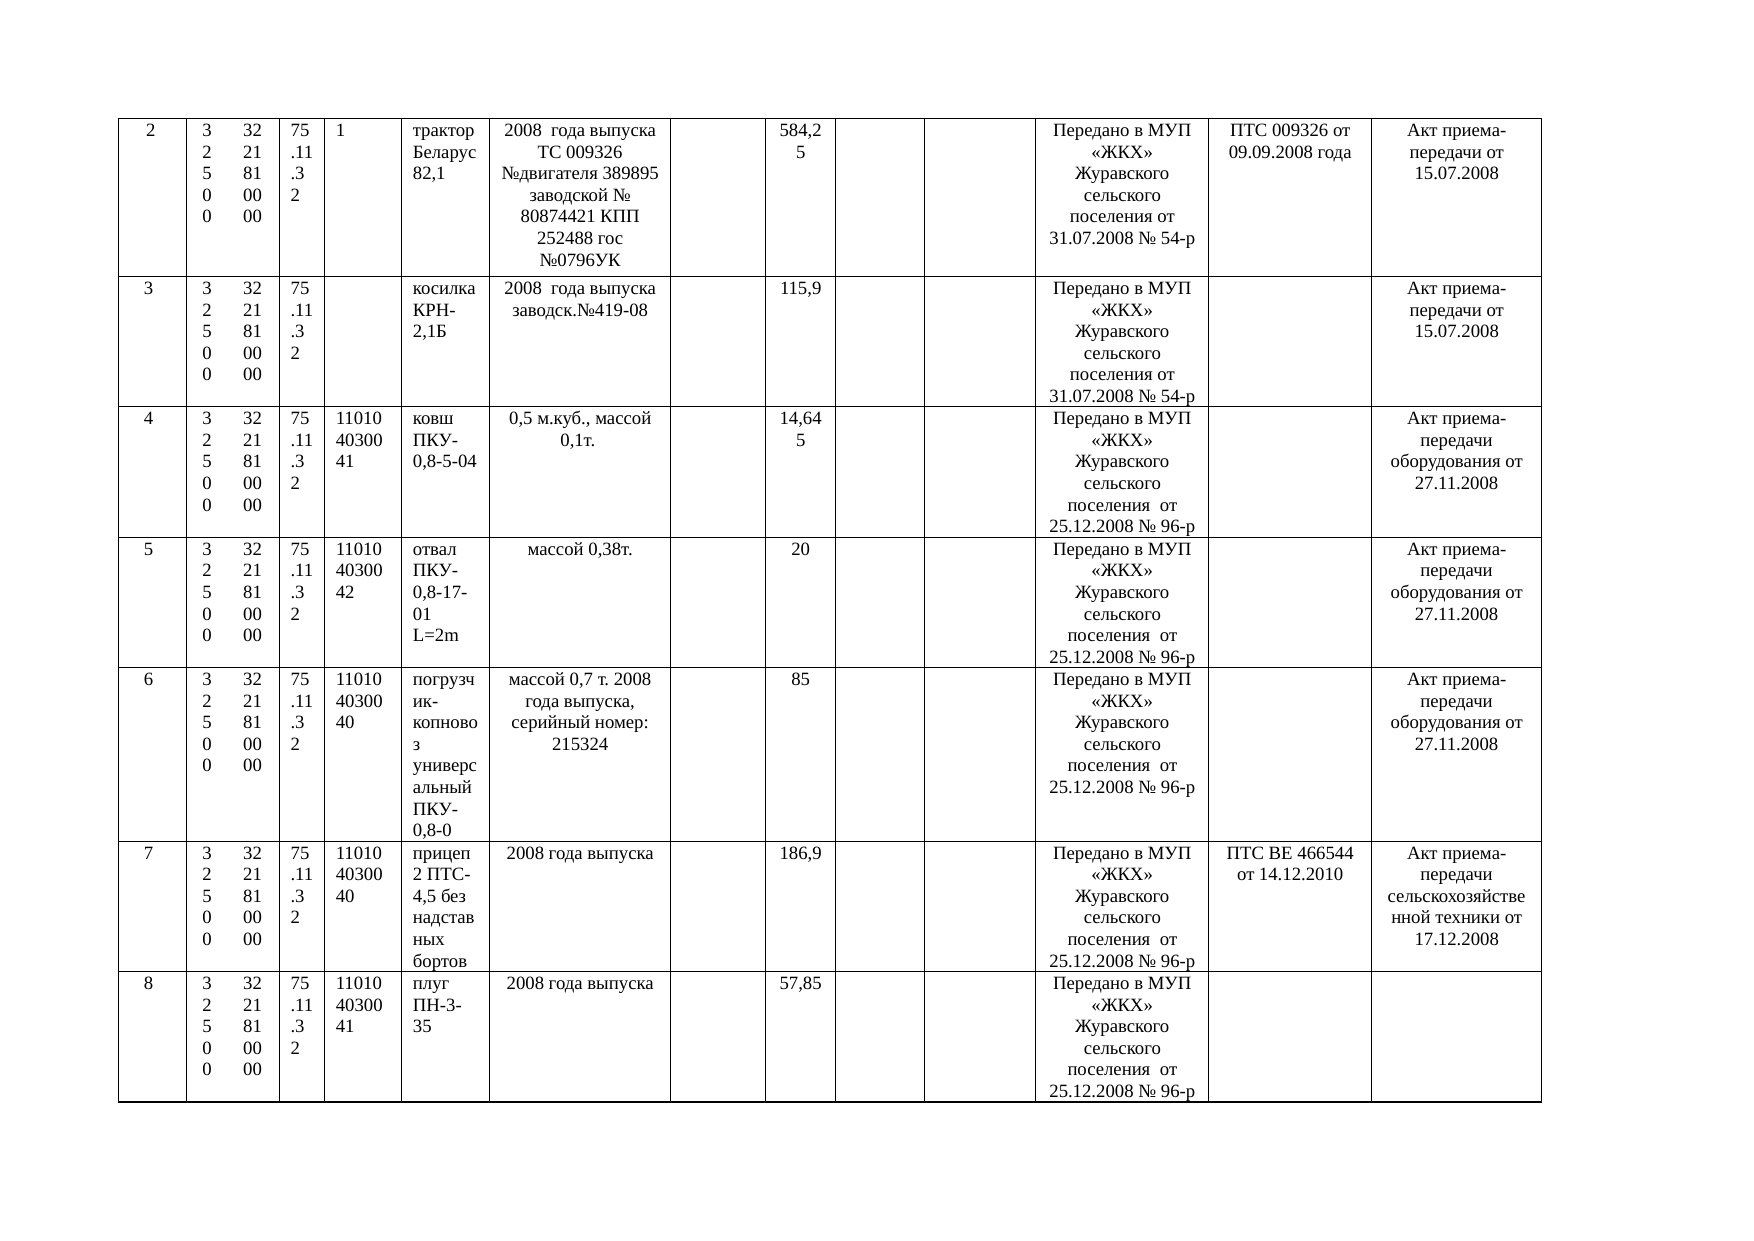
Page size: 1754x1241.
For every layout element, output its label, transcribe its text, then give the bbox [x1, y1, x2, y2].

table_cell [1209, 668, 1371, 841]
table_cell 75.11.32 [280, 842, 324, 971]
table_cell [836, 277, 924, 406]
table_cell Передано в МУП «ЖКХ» Журавского сельского поселения от 25.12.2008 № 96-р [1036, 407, 1208, 537]
table_cell отвал ПКУ-0,8-17-01 L=2m [402, 538, 489, 667]
table_cell 75.11.32 [280, 277, 324, 406]
table_cell 04088285 [187, 972, 191, 1101]
table_cell [671, 277, 765, 406]
table_cell 2008 года выпуска заводск.№419-08 [490, 277, 670, 406]
table_cell 2008 года выпуска ТС 009326 №двигателя 389895 заводской № 80874421 КПП 252488 гос №0796УК [490, 119, 670, 276]
table_cell 04088285 [187, 277, 191, 406]
table_cell 2008 года выпуска [490, 842, 670, 971]
table_cell Передано в МУП «ЖКХ» Журавского сельского поселения от 25.12.2008 № 96-р [1036, 972, 1208, 1101]
table_cell 584,25 [766, 119, 835, 276]
table_cell ПТС ВЕ 466544 от 14.12.2010 [1209, 842, 1371, 971]
table_cell 3221810000 [232, 668, 279, 841]
table_cell 7 [119, 842, 186, 971]
table_cell 57,85 [766, 972, 835, 1101]
table_cell 6 [119, 668, 186, 841]
table_cell 3221810000 [232, 538, 279, 667]
table_cell 110104030041 [325, 972, 401, 1101]
table_cell 75.11.32 [280, 538, 324, 667]
table_cell Акт приема-передачи оборудования от 27.11.2008 [1372, 407, 1541, 537]
table_cell 2 [119, 119, 186, 276]
table_cell трактор Беларус 82,1 [402, 119, 489, 276]
table_cell [1372, 972, 1541, 1101]
table_cell 110104030041 [325, 407, 401, 537]
table_cell 110104030040 [325, 842, 401, 971]
table_cell Акт приема-передачи оборудования от 27.11.2008 [1372, 668, 1541, 841]
table_cell ковш ПКУ-0,8-5-04 [402, 407, 489, 537]
table_cell [836, 668, 924, 841]
table_cell прицеп 2 ПТС-4,5 без надставных бортов [402, 842, 489, 971]
table_cell 3221810000 [232, 972, 279, 1101]
table_cell 8 [119, 972, 186, 1101]
table_cell [925, 277, 1035, 406]
table_cell 5 [119, 538, 186, 667]
table_cell Акт приема-передачи оборудования от 27.11.2008 [1372, 538, 1541, 667]
table_cell Передано в МУП «ЖКХ» Журавского сельского поселения от 25.12.2008 № 96-р [1036, 538, 1208, 667]
table_cell ПТС 009326 от 09.09.2008 года [1209, 119, 1371, 276]
table_cell массой 0,7 т. 2008 года выпуска, серийный номер: 215324 [490, 668, 670, 841]
table_cell 32500 [191, 538, 232, 667]
table_cell [671, 668, 765, 841]
table_cell 20 [766, 538, 835, 667]
table_cell 75.11.32 [280, 407, 324, 537]
table_cell [925, 842, 1035, 971]
table_cell плуг ПН-3-35 [402, 972, 489, 1101]
table_cell 32500 [191, 277, 232, 406]
table_cell 04088285 [187, 842, 191, 971]
table_cell косилка КРН-2,1Б [402, 277, 489, 406]
table_cell 32500 [191, 972, 232, 1101]
table_cell 75.11.32 [280, 972, 324, 1101]
table_cell Акт приема-передачи от 15.07.2008 [1372, 119, 1541, 276]
table_cell [1209, 277, 1371, 406]
table_cell [925, 119, 1035, 276]
table_cell погрузчик-копновоз универсальный ПКУ-0,8-0 [402, 668, 489, 841]
table_cell 32500 [191, 668, 232, 841]
table_cell Передано в МУП «ЖКХ» Журавского сельского поселения от 25.12.2008 № 96-р [1036, 668, 1208, 841]
table_cell [836, 972, 924, 1101]
table_cell 110104030042 [325, 538, 401, 667]
table_cell 3221810000 [232, 119, 279, 276]
table_cell [836, 842, 924, 971]
table_cell [836, 407, 924, 537]
table_cell 32500 [191, 119, 232, 276]
table_cell 32500 [191, 407, 232, 537]
table_cell 32500 [191, 842, 232, 971]
table_cell [925, 538, 1035, 667]
table_cell Акт приема-передачи сельскохозяйственной техники от 17.12.2008 [1372, 842, 1541, 971]
table_cell [836, 538, 924, 667]
table_cell 2008 года выпуска [490, 972, 670, 1101]
table_cell 115,9 [766, 277, 835, 406]
table_cell [1209, 538, 1371, 667]
table_cell 85 [766, 668, 835, 841]
table_cell 0,5 м.куб., массой 0,1т. [490, 407, 670, 537]
table_cell 3221810000 [232, 407, 279, 537]
table_cell 04088285 [187, 668, 191, 841]
table_cell [325, 277, 401, 406]
table_cell [836, 119, 924, 276]
table_cell 3221810000 [232, 277, 279, 406]
table_cell 75.11.32 [280, 119, 324, 276]
table_cell 04088285 [187, 407, 191, 537]
table_cell [925, 972, 1035, 1101]
table_cell Передано в МУП «ЖКХ» Журавского сельского поселения от 31.07.2008 № 54-р [1036, 277, 1208, 406]
table_cell 75.11.32 [280, 668, 324, 841]
table_cell 04088285 [187, 538, 191, 667]
table_cell Передано в МУП «ЖКХ» Журавского сельского поселения от 31.07.2008 № 54-р [1036, 119, 1208, 276]
table_cell 04088285 [187, 119, 191, 276]
table_cell 4 [119, 407, 186, 537]
table_cell [671, 972, 765, 1101]
table_cell 14,645 [766, 407, 835, 537]
table_cell Акт приема-передачи от 15.07.2008 [1372, 277, 1541, 406]
table_cell [925, 407, 1035, 537]
table_cell Передано в МУП «ЖКХ» Журавского сельского поселения от 25.12.2008 № 96-р [1036, 842, 1208, 971]
table_cell 110104030040 [325, 668, 401, 841]
table_cell [671, 842, 765, 971]
table_cell 3221810000 [232, 842, 279, 971]
table_cell [671, 119, 765, 276]
table_cell 3 [119, 277, 186, 406]
table_cell [671, 538, 765, 667]
table_cell [671, 407, 765, 537]
table_cell [1209, 407, 1371, 537]
table_cell массой 0,38т. [490, 538, 670, 667]
table_cell [1209, 972, 1371, 1101]
table_cell 186,9 [766, 842, 835, 971]
table_cell 1 [325, 119, 401, 276]
table_cell [925, 668, 1035, 841]
